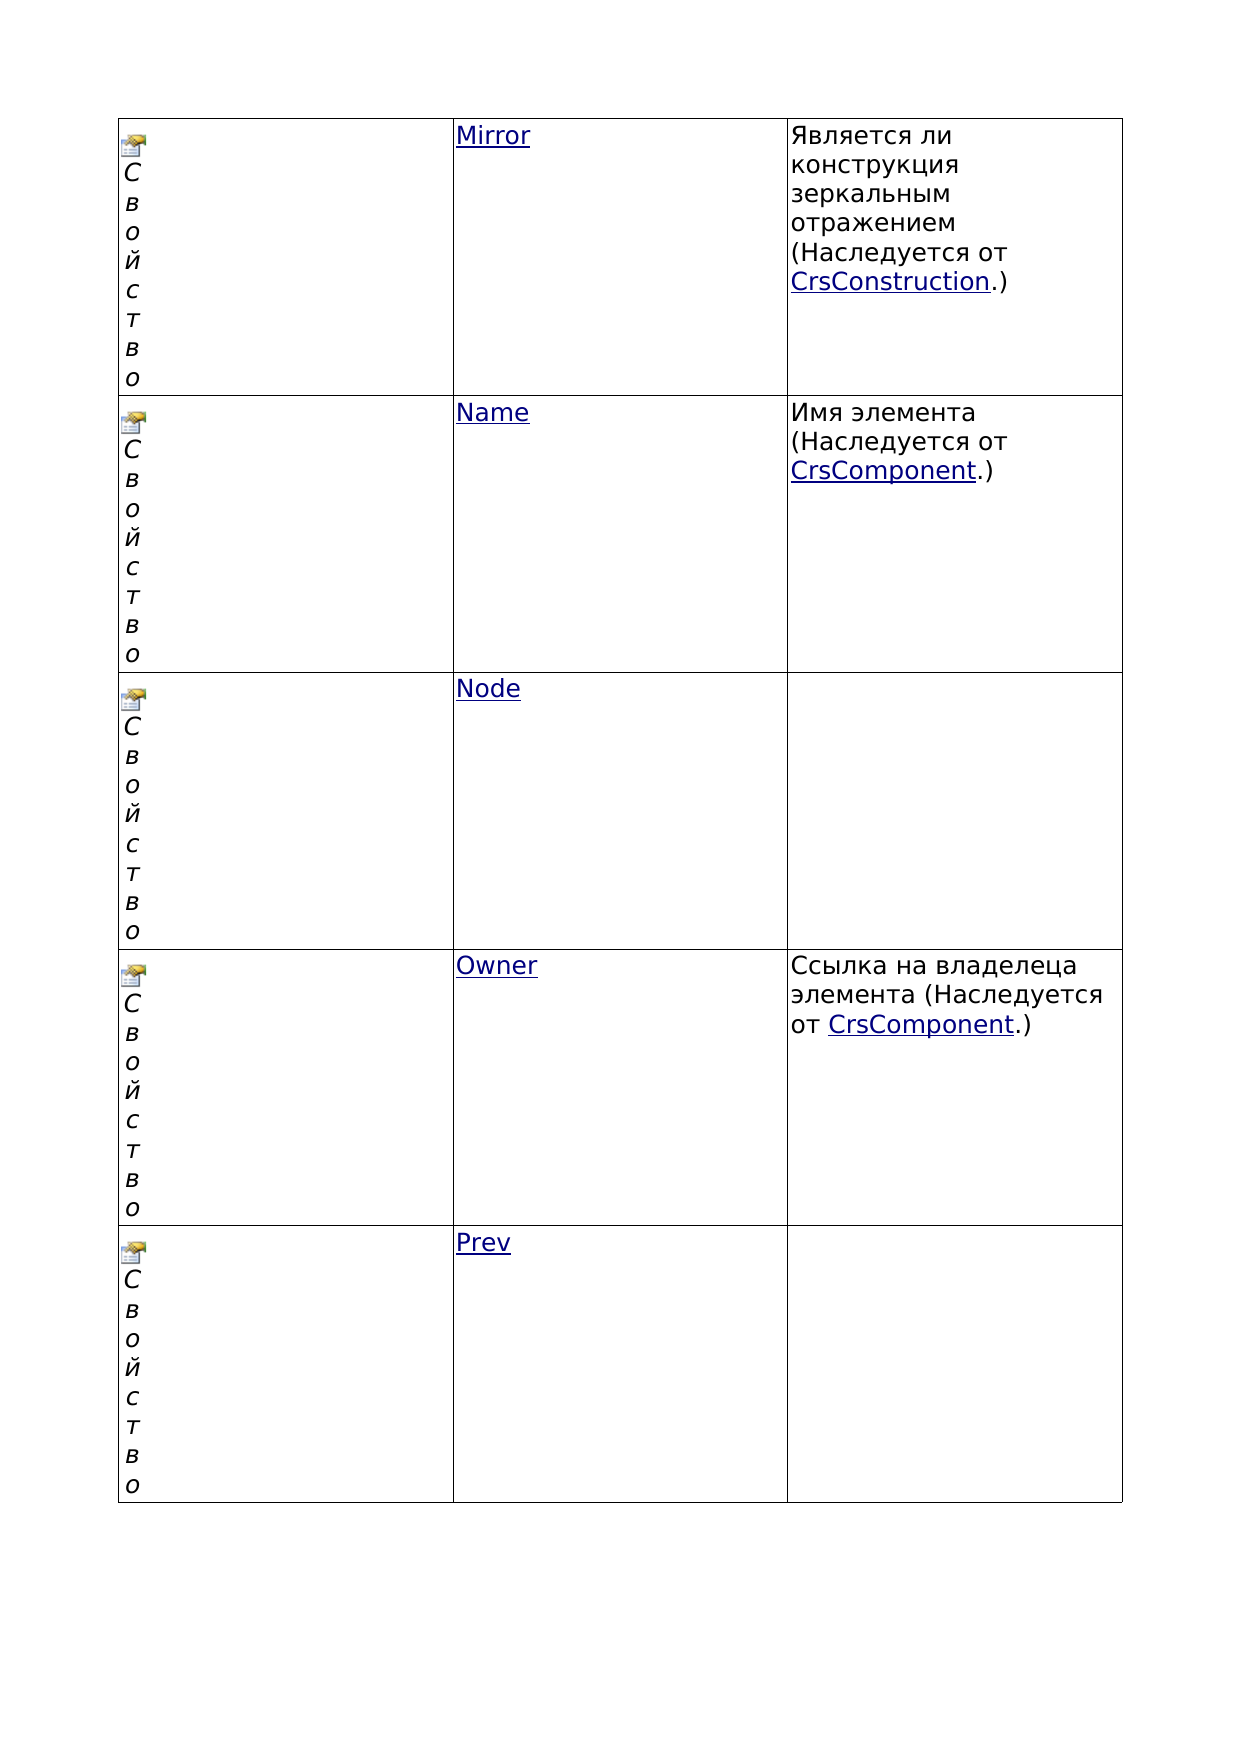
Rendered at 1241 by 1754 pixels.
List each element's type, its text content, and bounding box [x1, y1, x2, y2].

table_cell Node [454, 673, 787, 948]
table_cell [788, 673, 1122, 948]
picture [121, 687, 147, 713]
table_cell [119, 950, 453, 1225]
picture [121, 133, 147, 159]
table_cell Owner [454, 950, 787, 1225]
table_cell Name [454, 396, 787, 672]
table_cell [119, 119, 453, 395]
table_cell Имя элемента (Наследуется от CrsComponent.) [788, 396, 1122, 672]
table_cell [119, 1226, 453, 1502]
table_cell [119, 396, 453, 672]
picture [121, 963, 147, 989]
table_cell Ссылка на владелеца элемента (Наследуется от CrsComponent.) [788, 950, 1122, 1225]
table_cell Prev [454, 1226, 787, 1502]
table_cell [119, 673, 453, 948]
table_cell [788, 1226, 1122, 1502]
table_cell Mirror [454, 119, 787, 395]
picture [121, 410, 147, 436]
picture [121, 1240, 147, 1266]
table_cell Является ли конструкция зеркальным отражением (Наследуется от CrsConstruction.) [788, 119, 1122, 395]
